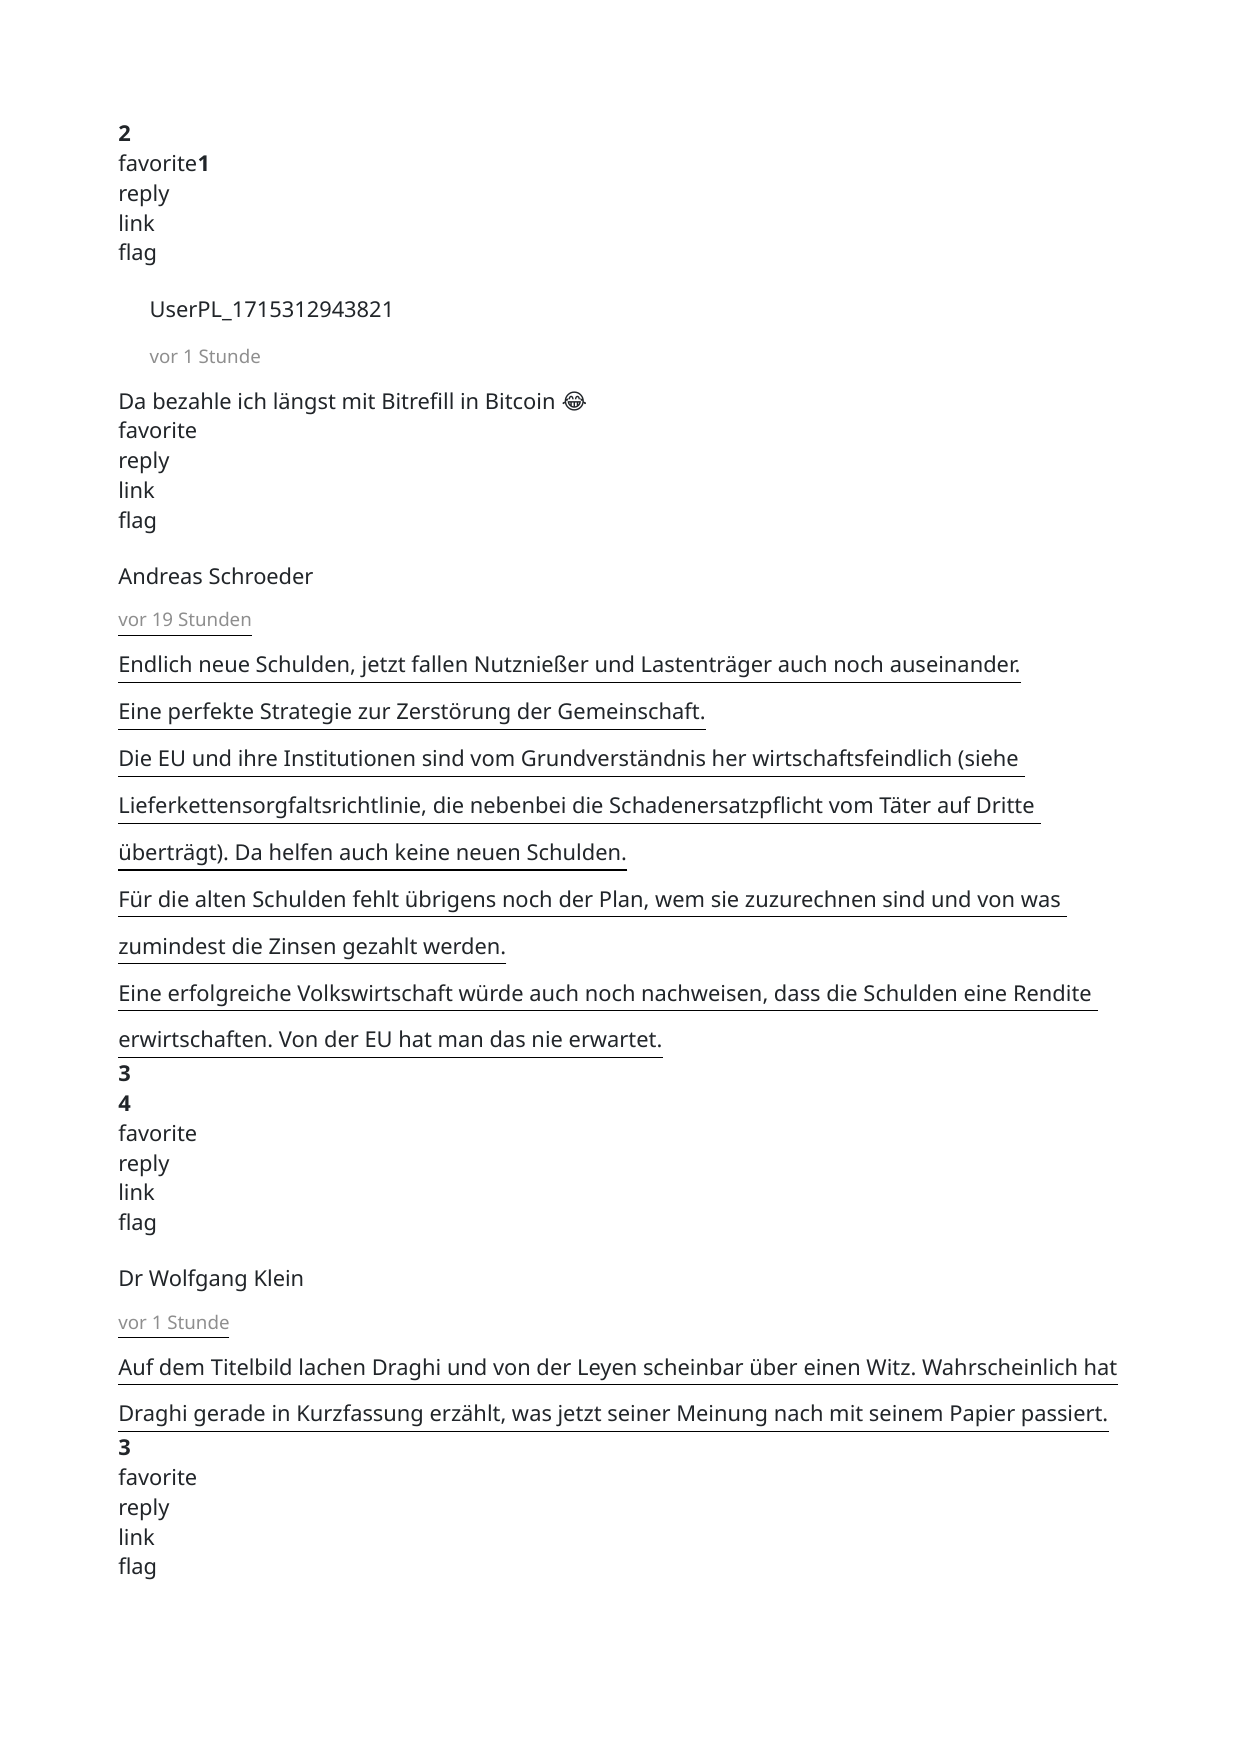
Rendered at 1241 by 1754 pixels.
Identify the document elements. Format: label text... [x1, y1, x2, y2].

text favorite [118, 1462, 1122, 1492]
text UserPL_1715312943821 [149, 283, 1114, 323]
text reply [118, 445, 1122, 475]
text reply [118, 1492, 1122, 1522]
text favorite1 [118, 148, 1122, 178]
text reply [118, 1147, 1122, 1177]
text link [118, 475, 1122, 505]
text favorite [118, 416, 1122, 445]
text flag [118, 237, 1122, 267]
text flag [118, 505, 1122, 535]
text link [118, 1177, 1122, 1207]
text 3 [118, 1058, 1122, 1088]
text 4 [118, 1088, 1122, 1118]
text Dr Wolfgang Klein [118, 1252, 1114, 1293]
text 2 [118, 118, 1122, 148]
text vor 1 Stunde [118, 1309, 1122, 1338]
text vor 19 Stunden [118, 607, 1122, 636]
text 3 [118, 1432, 1122, 1462]
text Andreas Schroeder [118, 550, 1114, 591]
text Da bezahle ich längst mit Bitrefill in Bitcoin 🥳😂 [118, 369, 1122, 416]
text reply [118, 178, 1122, 207]
text Endlich neue Schulden, jetzt fallen Nutznießer und Lastenträger auch noch auseinander. Eine perfekte Strategie zur Zerstörung der Gemeinschaft. Die EU und ihre Institutionen sind vom Grundverständnis her wirtschaftsfeindlich (siehe Lieferkettensorgfaltsrichtlinie, die nebenbei die Schadenersatzpflicht vom Täter auf Dritte überträgt). Da helfen auch keine neuen Schulden. Für die alten Schulden fehlt übrigens noch der Plan, wem sie zuzurechnen sind und von was zumindest die Zinsen gezahlt werden. Eine erfolgreiche Volkswirtschaft würde auch noch nachweisen, dass die Schulden eine Rendite erwirtschaften. Von der EU hat man das nie erwartet. [118, 636, 1122, 1058]
text link [118, 207, 1122, 237]
text flag [118, 1207, 1122, 1237]
text link [118, 1522, 1122, 1551]
text flag [118, 1551, 1122, 1581]
text favorite [118, 1118, 1122, 1147]
text vor 1 Stunde [149, 339, 1122, 369]
text Auf dem Titelbild lachen Draghi und von der Leyen scheinbar über einen Witz. Wahrscheinlich hat Draghi gerade in Kurzfassung erzählt, was jetzt seiner Meinung nach mit seinem Papier passiert. [118, 1338, 1122, 1432]
